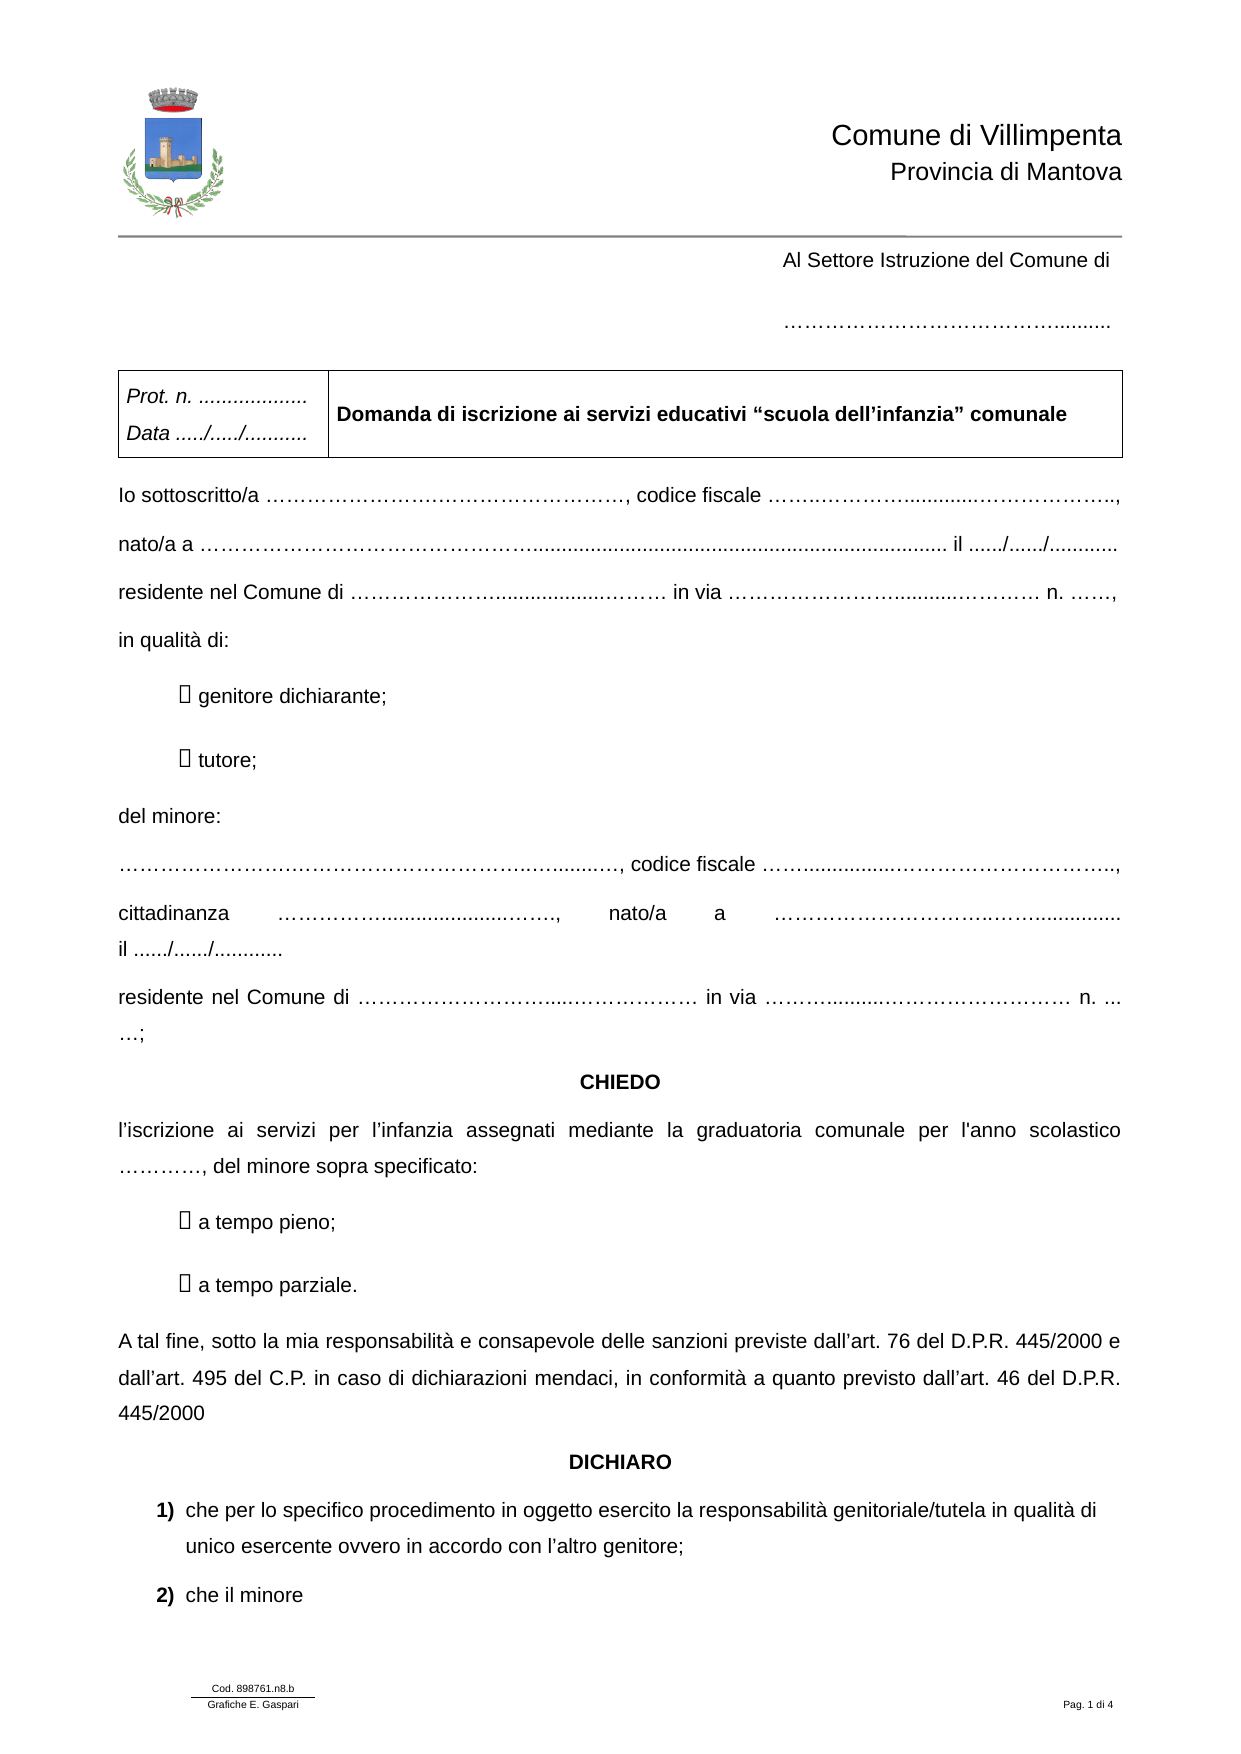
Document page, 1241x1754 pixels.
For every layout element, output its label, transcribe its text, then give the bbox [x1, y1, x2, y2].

text ………………………………….......... [118, 309, 1122, 333]
list che per lo specifico procedimento in oggetto esercito la responsabilità genitoriale/tutela in qualità di unico esercente ovvero in accordo con l’altro genitore; [156, 1498, 1122, 1558]
text Comune di Villimpenta [224, 118, 1122, 152]
text A tal fine, sotto la mia responsabilità e consapevole delle sanzioni previste dall’art. 76 del D.P.R. 445/2000 e dall’art. 495 del C.P. in caso di dichiarazioni mendaci, in conformità a quanto previsto dall’art. 46 del D.P.R. 445/2000 [118, 1329, 1122, 1425]
list che il minore [156, 1582, 1122, 1606]
text Provincia di Mantova [224, 157, 1122, 185]
picture [122, 87, 224, 219]
text residente nel Comune di ……………………….....……………… in via ………..........……………………… n. ...…; [118, 985, 1122, 1045]
table_header Domanda di iscrizione ai servizi educativi “scuola dell’infanzia” comunale [329, 371, 1122, 457]
text  tutore; [177, 740, 1122, 774]
text Io sottoscritto/a …………………….………………………, codice fiscale ……..………….............……………….., [118, 483, 1122, 507]
text  genitore dichiarante; [177, 677, 1122, 711]
text in qualità di: [118, 628, 1122, 652]
text residente nel Comune di …………………...................……… in via ……………………...........………… n. ……, [118, 580, 1122, 604]
text cittadinanza ……………......................……., nato/a a …………………………..……............... il ....../....../............ [118, 901, 1122, 961]
text Al Settore Istruzione del Comune di [118, 248, 1122, 272]
table_header Prot. n. ................... Data ...../...../........... [119, 371, 328, 457]
text l’iscrizione ai servizi per l’infanzia assegnati mediante la graduatoria comunale per l'anno scolastico …………, del minore sopra specificato: [118, 1118, 1122, 1178]
text  a tempo parziale. [177, 1266, 1122, 1300]
text …………………….……………………………..…........…, codice fiscale ……................………………………….., [118, 852, 1122, 876]
text Nell'elenco degli allegati [242, 213, 602, 235]
text  a tempo pieno; [177, 1202, 1122, 1236]
text nato/a a …………………………………………........................................................................ il ....../....../............ [118, 531, 1122, 555]
text CHIEDO [118, 1069, 1122, 1093]
text DICHIARO [118, 1450, 1122, 1474]
text del minore: [118, 804, 1122, 828]
